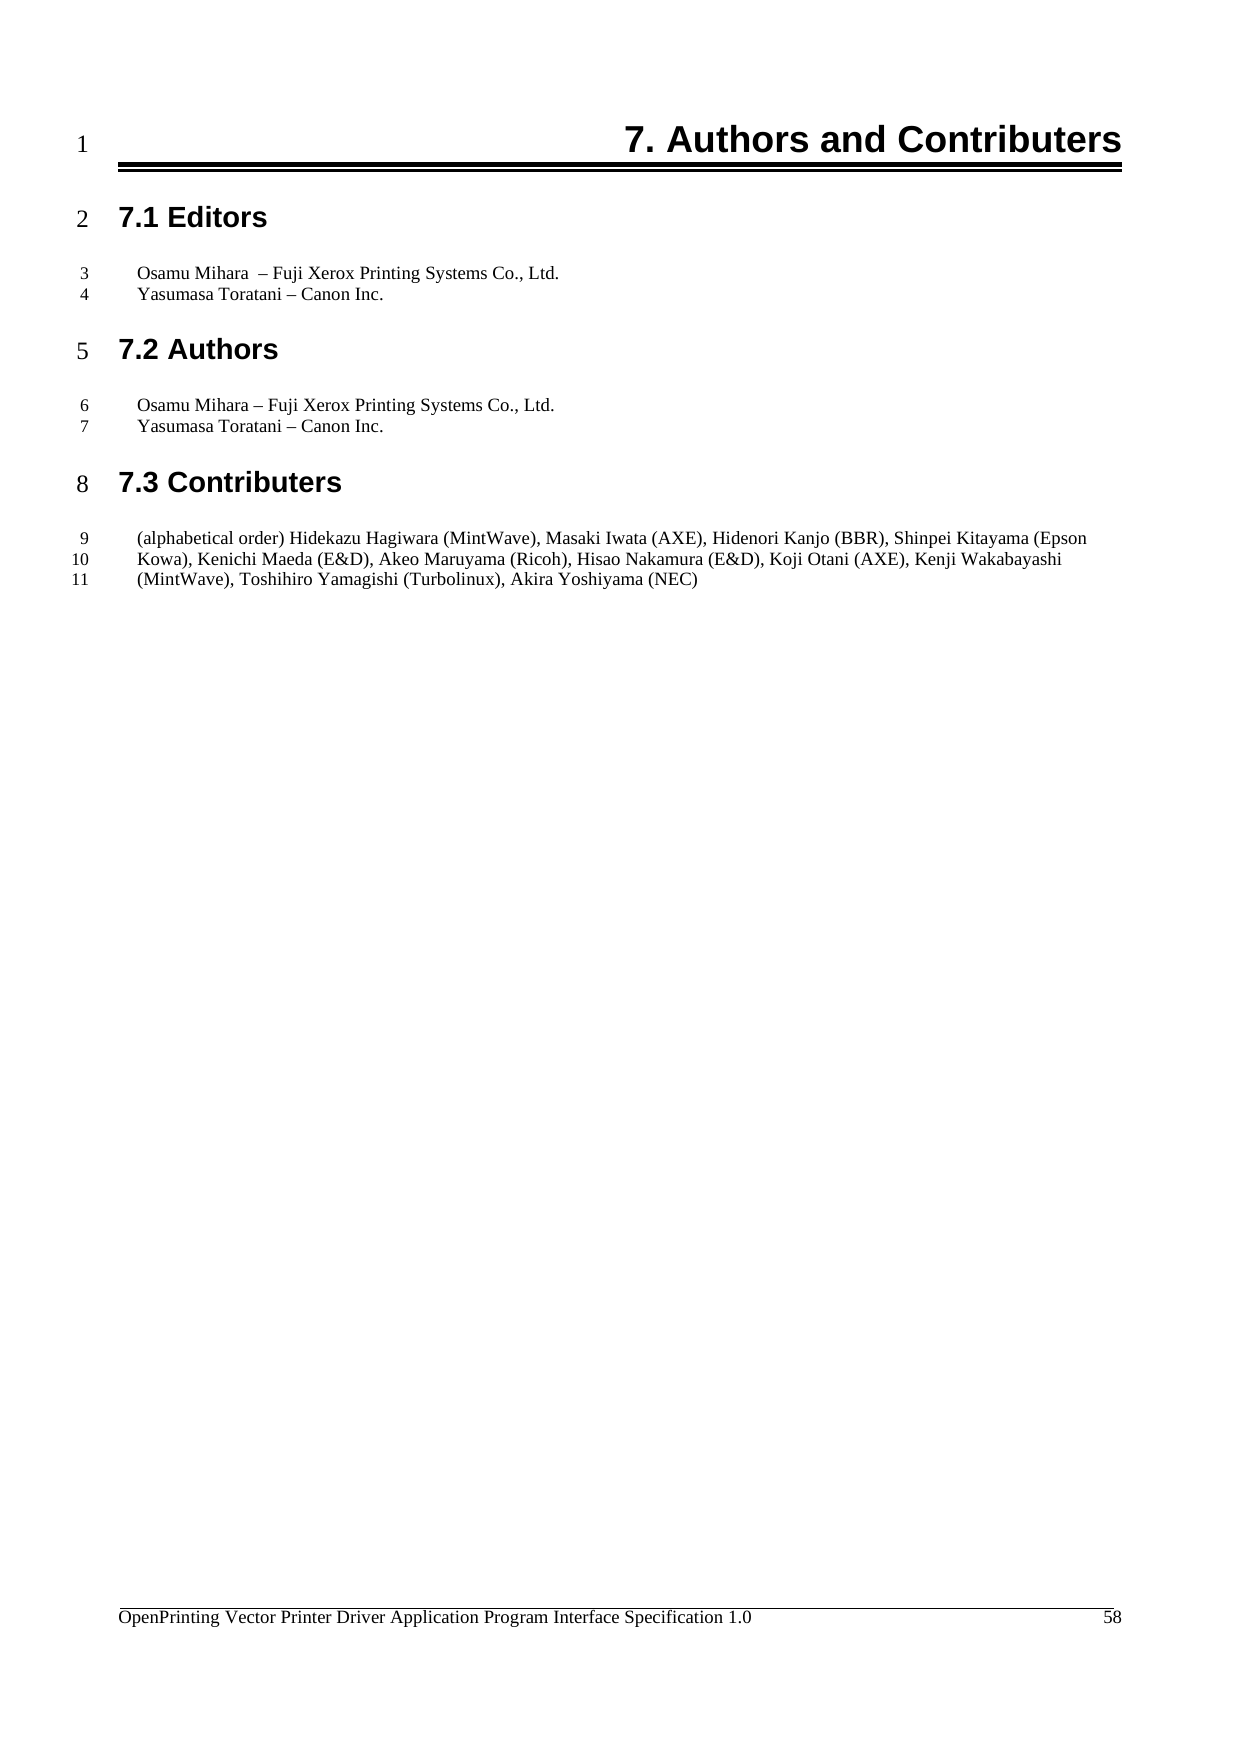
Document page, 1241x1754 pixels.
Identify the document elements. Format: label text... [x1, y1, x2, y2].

text Osamu Mihara – Fuji Xerox Printing Systems Co., Ltd. Yasumasa Toratani – Canon Inc. [137, 395, 1103, 437]
subtitle Authors and Contributers [118, 118, 1122, 162]
subtitle Editors [118, 201, 1122, 233]
subtitle Authors [118, 333, 1122, 366]
subtitle Contributers [118, 466, 1122, 498]
text (alphabetical order) Hidekazu Hagiwara (MintWave), Masaki Iwata (AXE), Hidenori Kanjo (BBR), Shinpei Kitayama (Epson Kowa), Kenichi Maeda (E&D), Akeo Maruyama (Ricoh), Hisao Nakamura (E&D), Koji Otani (AXE), Kenji Wakabayashi (MintWave), Toshihiro Yamagishi (Turbolinux), Akira Yoshiyama (NEC) [137, 528, 1103, 590]
text Osamu Mihara – Fuji Xerox Printing Systems Co., Ltd. Yasumasa Toratani – Canon Inc. [137, 263, 1103, 304]
